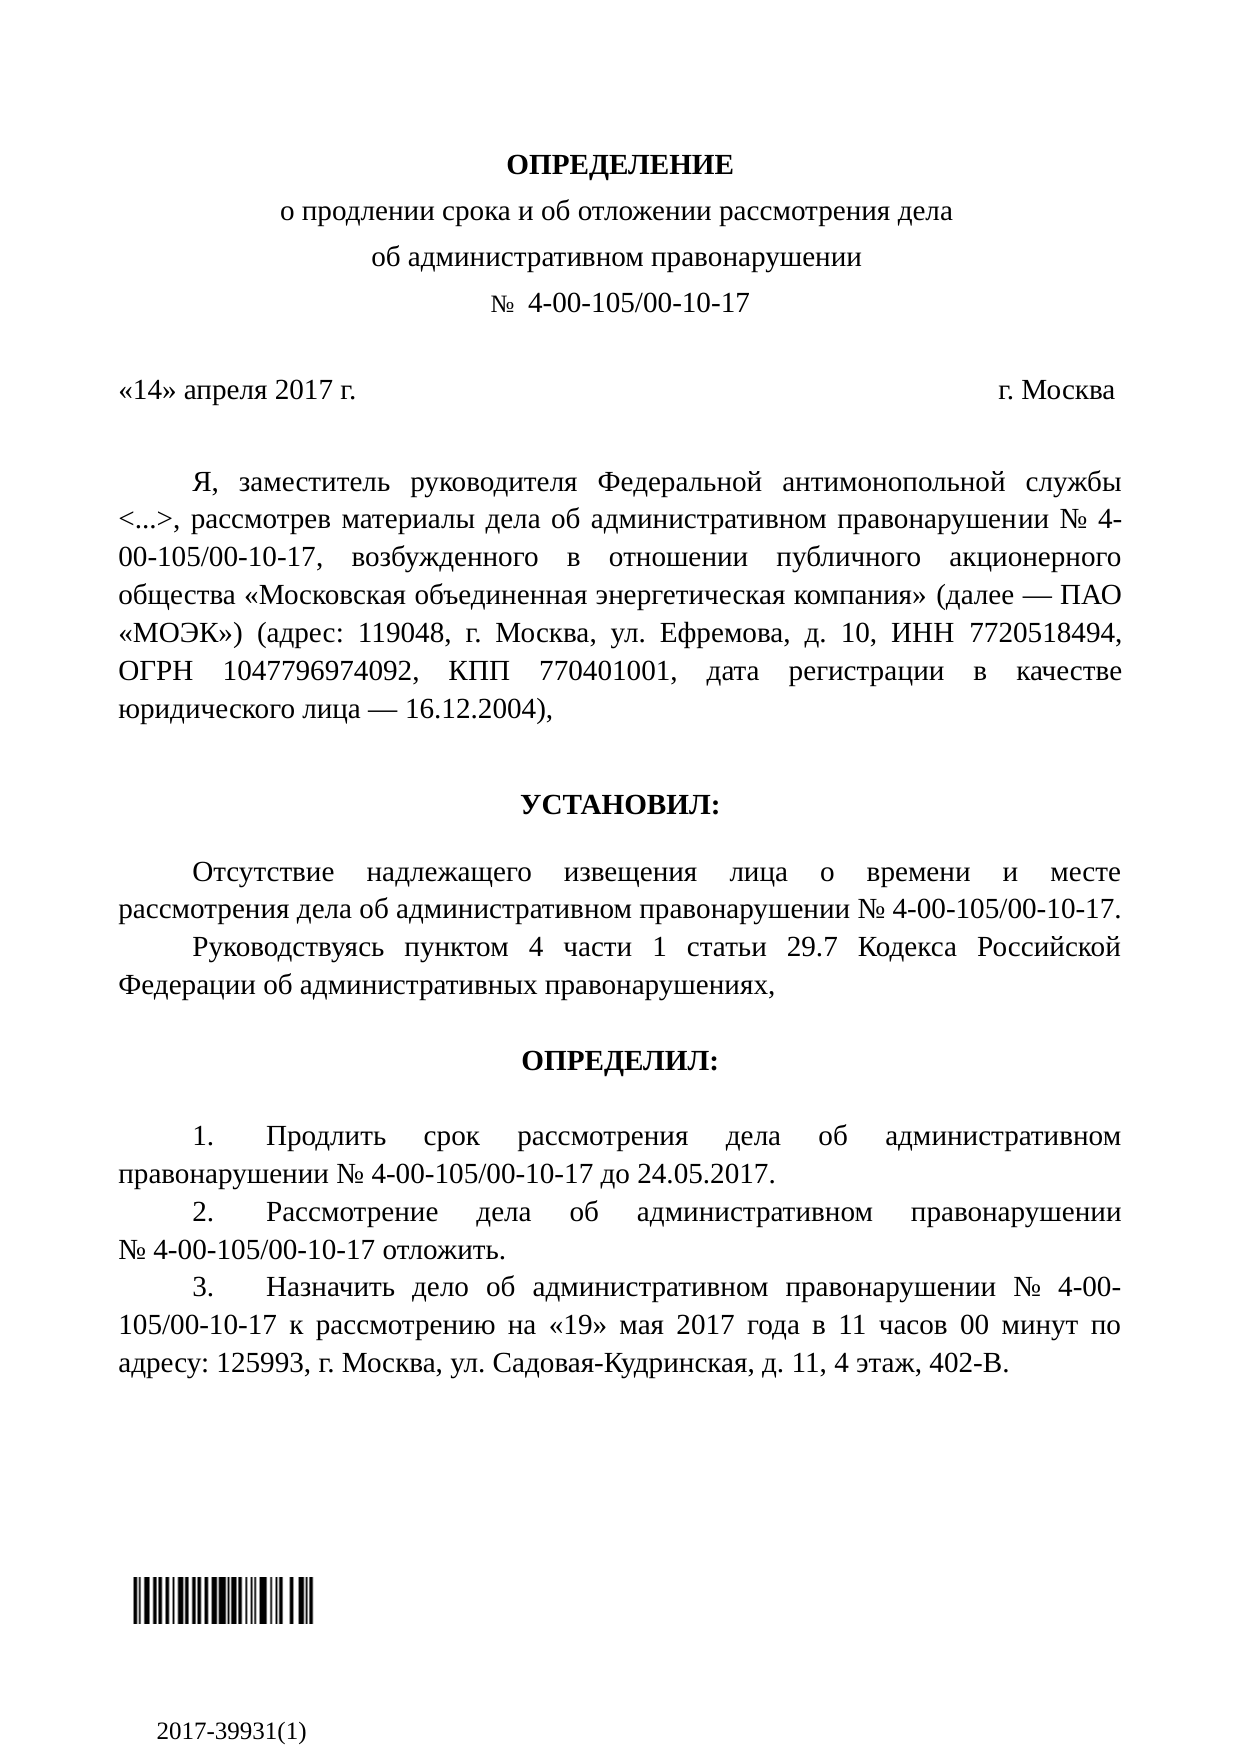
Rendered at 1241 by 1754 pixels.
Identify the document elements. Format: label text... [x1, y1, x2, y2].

text 1. Продлить срок рассмотрения дела об административном правонарушении № 4-00-105/00-10-17 до 24.05.2017. [118, 1114, 1122, 1190]
text 3. Назначить дело об административном правонарушении № 4-00-105/00-10-17 к рассмотрению на «19» мая 2017 года в 11 часов 00 минут по адресу: 125993, г. Москва, ул. Садовая-Кудринская, д. 11, 4 этаж, 402-В. [118, 1265, 1122, 1379]
text Руководствуясь пунктом 4 части 1 статьи 29.7 Кодекса Российской Федерации об административных правонарушениях, [118, 925, 1122, 1001]
text Отсутствие надлежащего извещения лица о времени и месте рассмотрения дела об административном правонарушении № 4-00-105/00-10-17. [118, 849, 1122, 925]
text «14» апреля 2017 г. г. Москва [118, 372, 1122, 406]
picture [118, 1577, 331, 1624]
text о продлении срока и об отложении рассмотрения дела [118, 193, 1122, 226]
text 2. Рассмотрение дела об административном правонарушении № 4-00-105/00-10-17 отложить. [118, 1190, 1122, 1265]
text УСТАНОВИЛ: [118, 787, 1122, 821]
text ОПРЕДЕЛИЛ: [118, 1038, 1122, 1076]
text № 4-00-105/00-10-17 [118, 285, 1122, 318]
text Я, заместитель руководителя Федеральной антимонопольной службы <...>, рассмотрев материалы дела об административном правонарушении № 4-00-105/00-10-17, возбужденного в отношении публичного акционерного общества «Московская объединенная энергетическая компания» (далее — ПАО «МОЭК») (адрес: 119048, г. Москва, ул. Ефремова, д. 10, ИНН 7720518494, ОГРН 1047796974092, КПП 770401001, дата регистрации в качестве юридического лица — 16.12.2004), [118, 459, 1122, 724]
text ОПРЕДЕЛЕНИЕ [118, 147, 1122, 180]
text об административном правонарушении [118, 239, 1122, 272]
